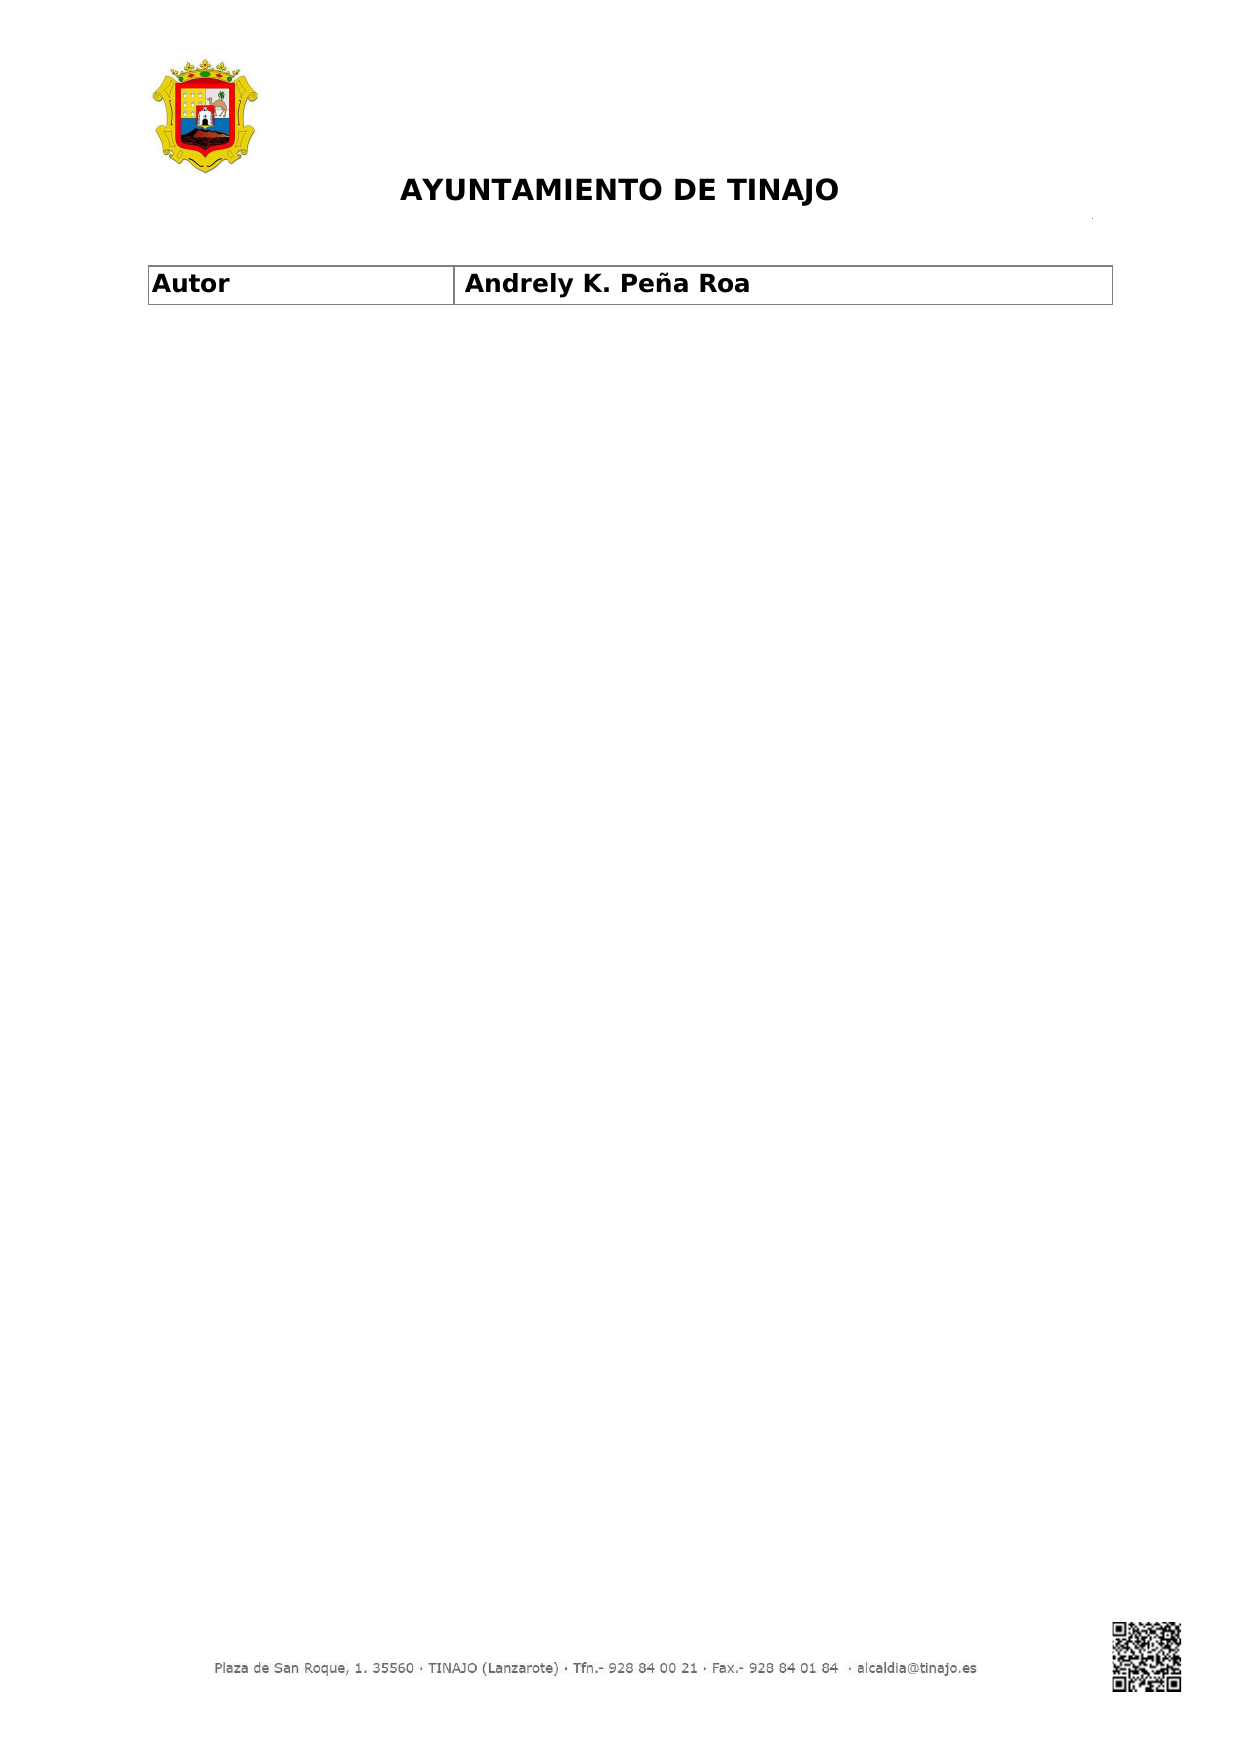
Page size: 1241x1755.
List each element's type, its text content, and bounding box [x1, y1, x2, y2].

table_header Autor [149, 267, 453, 304]
table_header Andrely K. Peña Roa [455, 267, 1112, 304]
